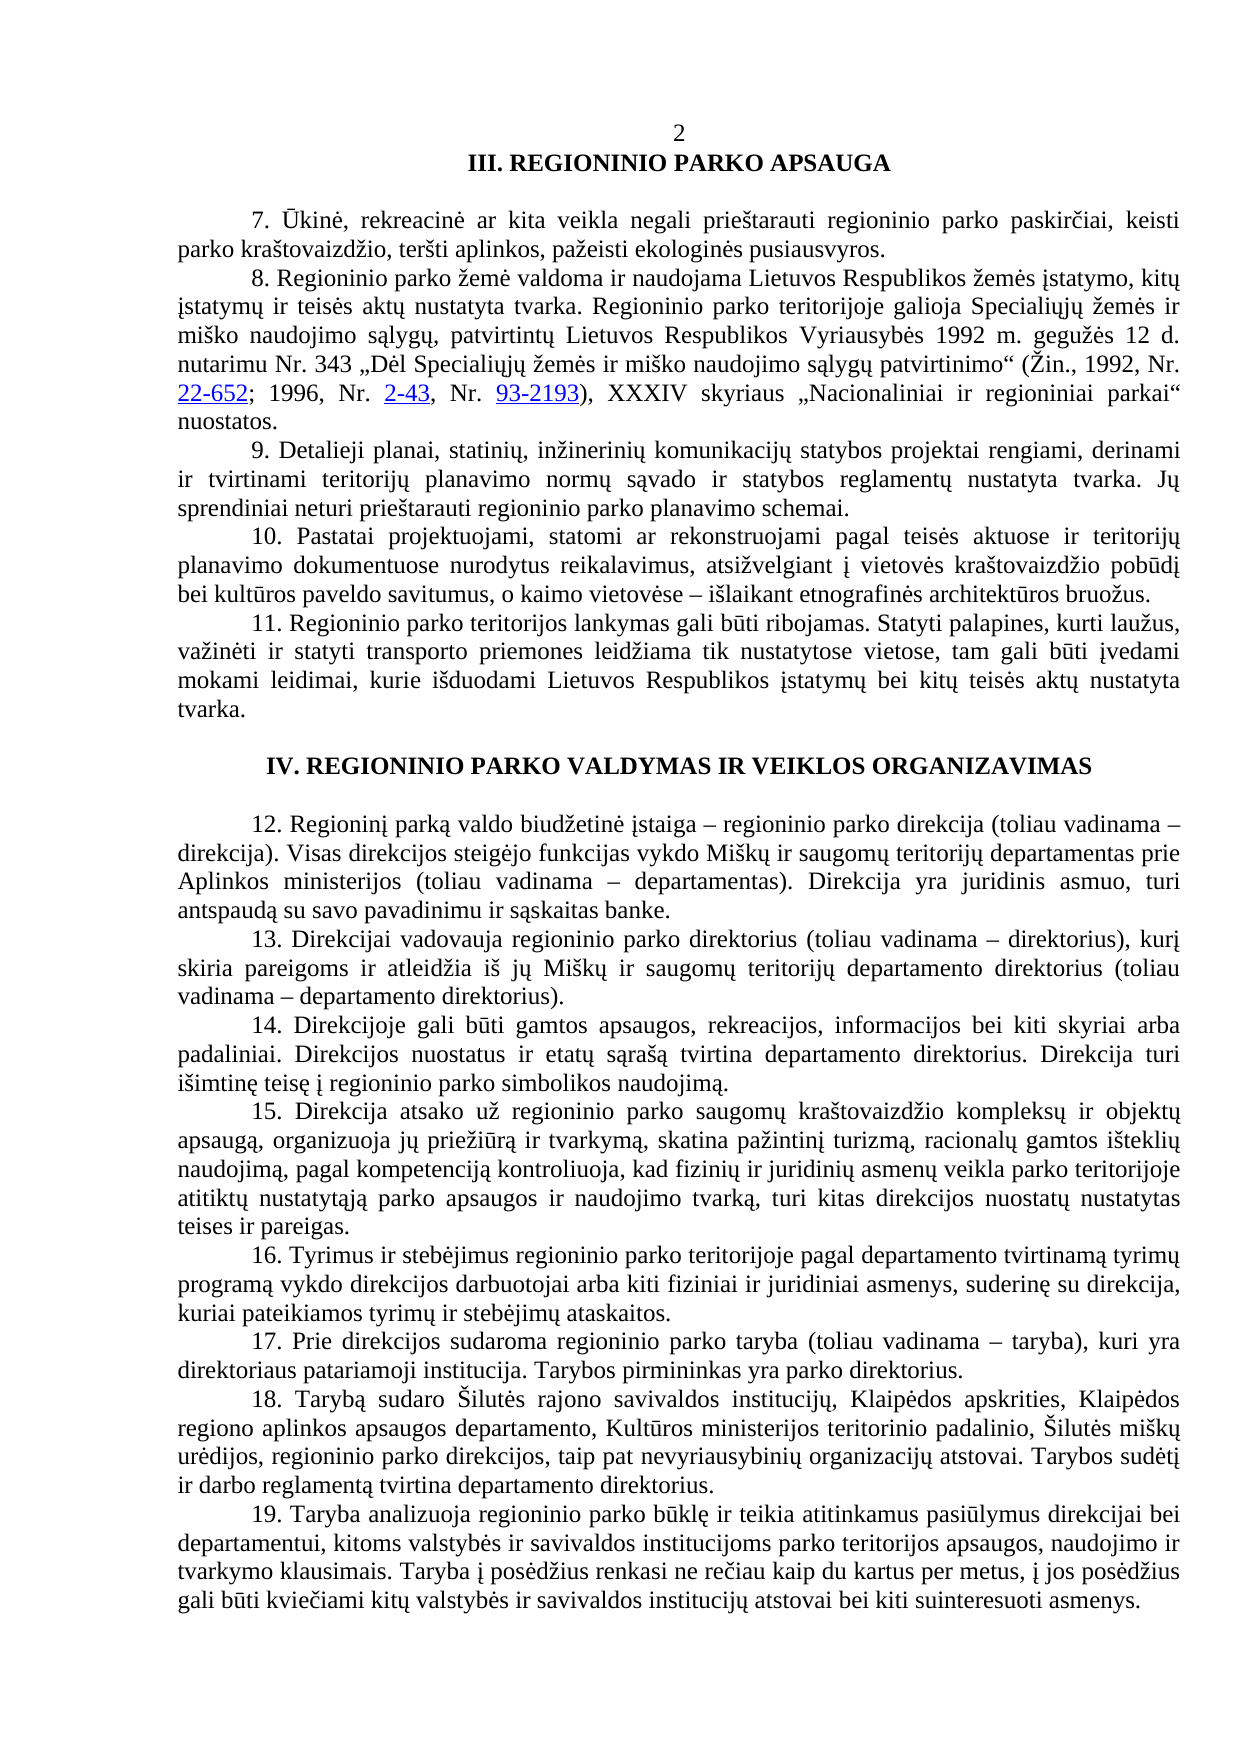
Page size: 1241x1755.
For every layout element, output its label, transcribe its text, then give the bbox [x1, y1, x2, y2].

text 18. Tarybą sudaro Šilutės rajono savivaldos institucijų, Klaipėdos apskrities, Klaipėdos regiono aplinkos apsaugos departamento, Kultūros ministerijos teritorinio padalinio, Šilutės miškų urėdijos, regioninio parko direkcijos, taip pat nevyriausybinių organizacijų atstovai. Tarybos sudėtį ir darbo reglamentą tvirtina departamento direktorius. [177, 1384, 1181, 1499]
text 19. Taryba analizuoja regioninio parko būklę ir teikia atitinkamus pasiūlymus direkcijai bei departamentui, kitoms valstybės ir savivaldos institucijoms parko teritorijos apsaugos, naudojimo ir tvarkymo klausimais. Taryba į posėdžius renkasi ne rečiau kaip du kartus per metus, į jos posėdžius gali būti kviečiami kitų valstybės ir savivaldos institucijų atstovai bei kiti suinteresuoti asmenys. [177, 1499, 1181, 1614]
text 14. Direkcijoje gali būti gamtos apsaugos, rekreacijos, informacijos bei kiti skyriai arba padaliniai. Direkcijos nuostatus ir etatų sąrašą tvirtina departamento direktorius. Direkcija turi išimtinę teisę į regioninio parko simbolikos naudojimą. [177, 1010, 1181, 1096]
text 12. Regioninį parką valdo biudžetinė įstaiga – regioninio parko direkcija (toliau vadinama – direkcija). Visas direkcijos steigėjo funkcijas vykdo Miškų ir saugomų teritorijų departamentas prie Aplinkos ministerijos (toliau vadinama – departamentas). Direkcija yra juridinis asmuo, turi antspaudą su savo pavadinimu ir sąskaitas banke. [177, 809, 1181, 924]
text 9. Detalieji planai, statinių, inžinerinių komunikacijų statybos projektai rengiami, derinami ir tvirtinami teritorijų planavimo normų sąvado ir statybos reglamentų nustatyta tvarka. Jų sprendiniai neturi prieštarauti regioninio parko planavimo schemai. [177, 435, 1181, 521]
text 16. Tyrimus ir stebėjimus regioninio parko teritorijoje pagal departamento tvirtinamą tyrimų programą vykdo direkcijos darbuotojai arba kiti fiziniai ir juridiniai asmenys, suderinę su direkcija, kuriai pateikiamos tyrimų ir stebėjimų ataskaitos. [177, 1240, 1181, 1326]
text 15. Direkcija atsako už regioninio parko saugomų kraštovaizdžio kompleksų ir objektų apsaugą, organizuoja jų priežiūrą ir tvarkymą, skatina pažintinį turizmą, racionalų gamtos išteklių naudojimą, pagal kompetenciją kontroliuoja, kad fizinių ir juridinių asmenų veikla parko teritorijoje atitiktų nustatytąją parko apsaugos ir naudojimo tvarką, turi kitas direkcijos nuostatų nustatytas teises ir pareigas. [177, 1096, 1181, 1240]
text IV. REGIONINIO PARKO VALDYMAS IR VEIKLOS ORGANIZAVIMAS [177, 751, 1181, 780]
text 13. Direkcijai vadovauja regioninio parko direktorius (toliau vadinama – direktorius), kurį skiria pareigoms ir atleidžia iš jų Miškų ir saugomų teritorijų departamento direktorius (toliau vadinama – departamento direktorius). [177, 924, 1181, 1010]
text 17. Prie direkcijos sudaroma regioninio parko taryba (toliau vadinama – taryba), kuri yra direktoriaus patariamoji institucija. Tarybos pirmininkas yra parko direktorius. [177, 1326, 1181, 1384]
text 10. Pastatai projektuojami, statomi ar rekonstruojami pagal teisės aktuose ir teritorijų planavimo dokumentuose nurodytus reikalavimus, atsižvelgiant į vietovės kraštovaizdžio pobūdį bei kultūros paveldo savitumus, o kaimo vietovėse – išlaikant etnografinės architektūros bruožus. [177, 521, 1181, 608]
text 8. Regioninio parko žemė valdoma ir naudojama Lietuvos Respublikos žemės įstatymo, kitų įstatymų ir teisės aktų nustatyta tvarka. Regioninio parko teritorijoje galioja Specialiųjų žemės ir miško naudojimo sąlygų, patvirtintų Lietuvos Respublikos Vyriausybės 1992 m. gegužės 12 d. nutarimu Nr. 343 „Dėl Specialiųjų žemės ir miško naudojimo sąlygų patvirtinimo“ (Žin., 1992, Nr. 22-652; 1996, Nr. 2-43, Nr. 93-2193), XXXIV skyriaus „Nacionaliniai ir regioniniai parkai“ nuostatos. [177, 263, 1181, 435]
text 11. Regioninio parko teritorijos lankymas gali būti ribojamas. Statyti palapines, kurti laužus, važinėti ir statyti transporto priemones leidžiama tik nustatytose vietose, tam gali būti įvedami mokami leidimai, kurie išduodami Lietuvos Respublikos įstatymų bei kitų teisės aktų nustatyta tvarka. [177, 608, 1181, 723]
text III. REGIONINIO PARKO APSAUGA [177, 148, 1181, 176]
text 7. Ūkinė, rekreacinė ar kita veikla negali prieštarauti regioninio parko paskirčiai, keisti parko kraštovaizdžio, teršti aplinkos, pažeisti ekologinės pusiausvyros. [177, 205, 1181, 263]
